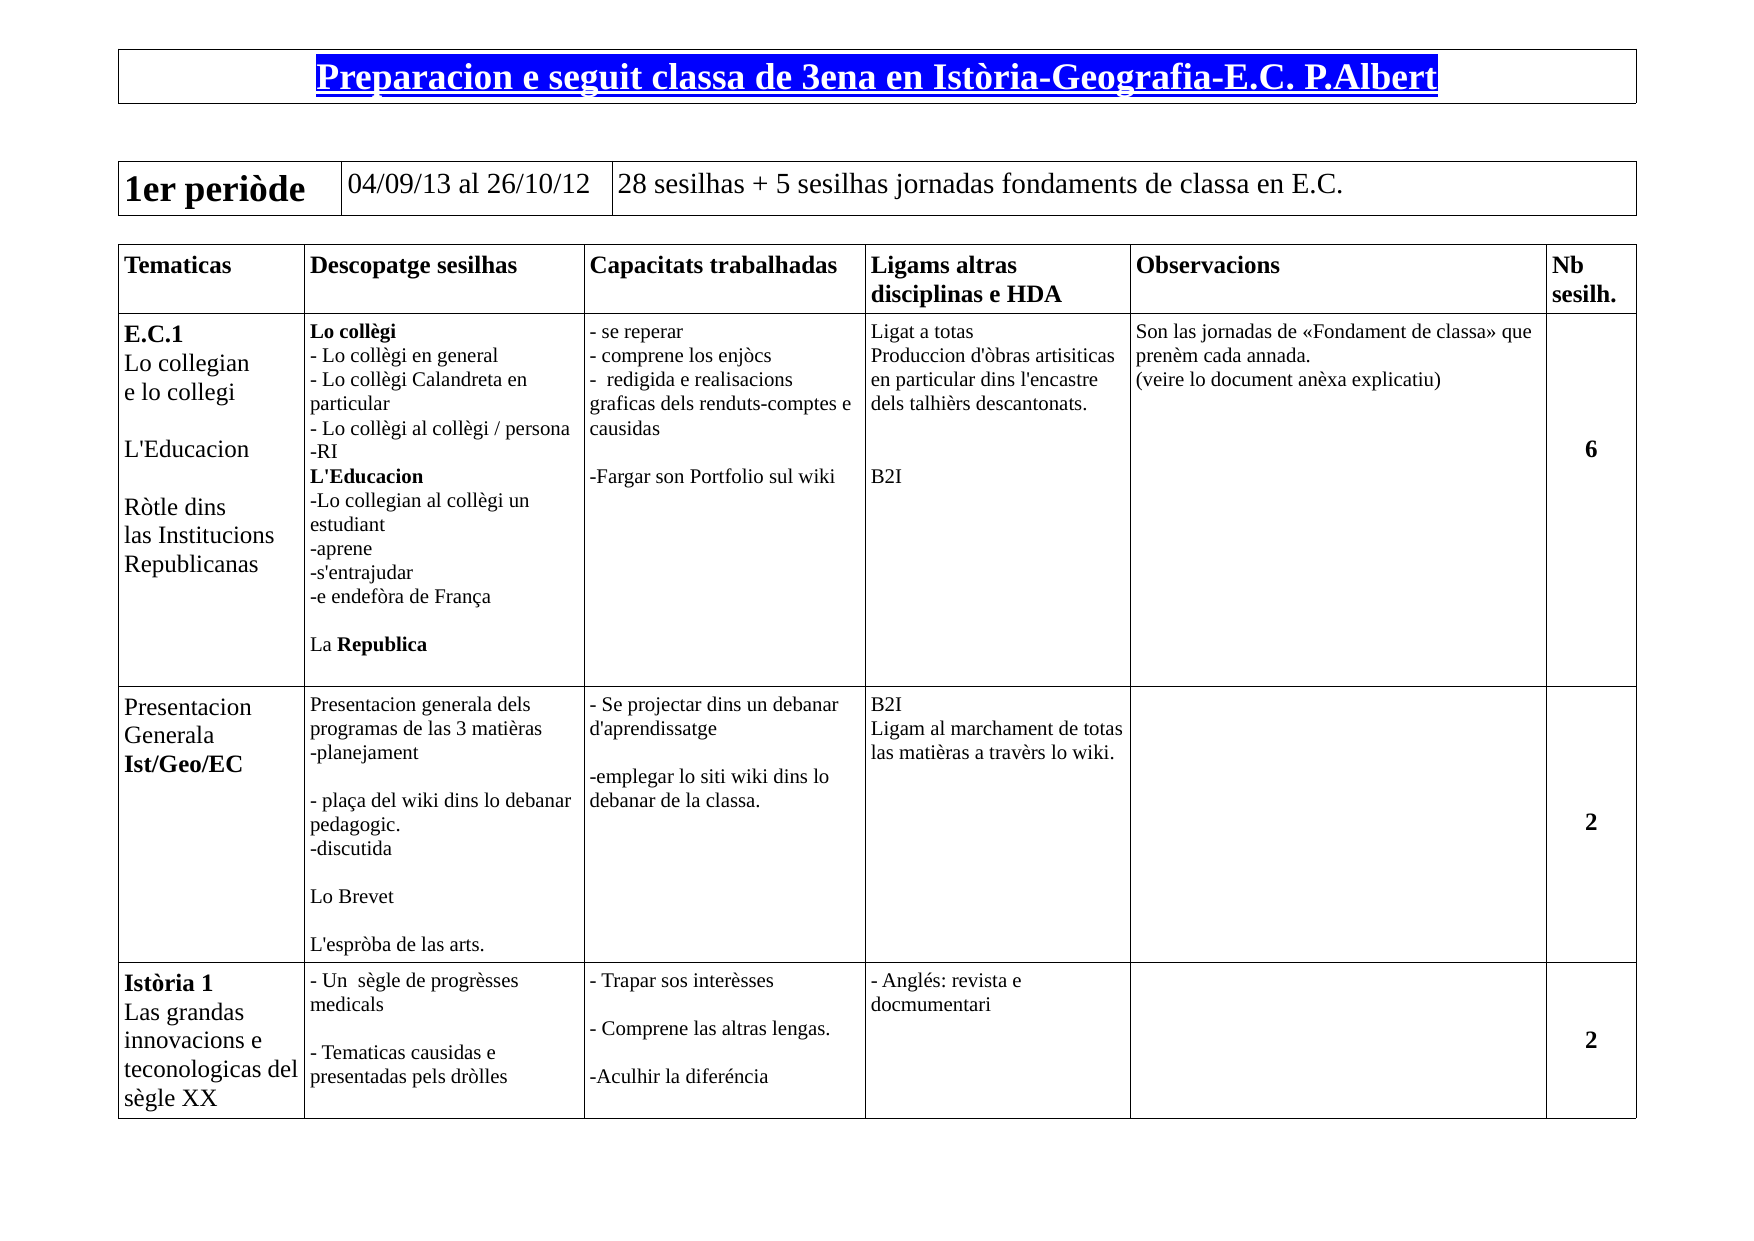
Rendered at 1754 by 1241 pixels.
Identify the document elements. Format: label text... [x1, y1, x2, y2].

table_cell Lo collègi - Lo collègi en general - Lo collègi Calandreta en particular - Lo collègi al collègi / persona -RI L'Educacion -Lo collegian al collègi un estudiant -aprene -s'entrajudar -e endefòra de França La Republica [305, 314, 584, 686]
table_cell 6 [1547, 314, 1636, 686]
table_cell B2I Ligam al marchament de totas las matièras a travèrs lo wiki. [866, 687, 1130, 962]
table_cell [1131, 963, 1546, 1118]
table_header 28 sesilhas + 5 sesilhas jornadas fondaments de classa en E.C. [613, 162, 1636, 215]
table_cell Son las jornadas de «Fondament de classa» que prenèm cada annada. (veire lo document anèxa explicatiu) [1131, 314, 1546, 686]
table_header Ligams altras disciplinas e HDA [866, 245, 1130, 313]
table_cell - se reperar - comprene los enjòcs - redigida e realisacions graficas dels renduts-comptes e causidas -Fargar son Portfolio sul wiki [585, 314, 865, 686]
table_cell [1131, 687, 1546, 962]
table_cell - Se projectar dins un debanar d'aprendissatge -emplegar lo siti wiki dins lo debanar de la classa. [585, 687, 865, 962]
table_header Observacions [1131, 245, 1546, 313]
table_header Tematicas [119, 245, 304, 313]
table_cell 2 [1547, 687, 1636, 962]
table_cell - Trapar sos interèsses - Comprene las altras lengas. -Aculhir la diferéncia [585, 963, 865, 1118]
table_header 04/09/13 al 26/10/12 [342, 162, 612, 215]
table_header Capacitats trabalhadas [585, 245, 865, 313]
table_cell Presentacion Generala Ist/Geo/EC [119, 687, 304, 962]
table_cell Istòria 1 Las grandas innovacions e teconologicas del sègle XX [119, 963, 304, 1118]
table_header Descopatge sesilhas [305, 245, 584, 313]
table_cell Ligat a totas Produccion d'òbras artisiticas en particular dins l'encastre dels talhièrs descantonats. B2I [866, 314, 1130, 686]
table_cell E.C.1 Lo collegian e lo collegi L'Educacion Ròtle dins las Institucions Republicanas [119, 314, 304, 686]
table_cell - Anglés: revista e docmumentari [866, 963, 1130, 1118]
table_cell - Un sègle de progrèsses medicals - Tematicas causidas e presentadas pels dròlles [305, 963, 584, 1118]
table_header Preparacion e seguit classa de 3ena en Istòria-Geografia-E.C. P.Albert [119, 50, 1636, 103]
table_cell Presentacion generala dels programas de las 3 matièras -planejament - plaça del wiki dins lo debanar pedagogic. -discutida Lo Brevet L'espròba de las arts. [305, 687, 584, 962]
table_header 1er periòde [119, 162, 341, 215]
table_header Nb sesilh. [1547, 245, 1636, 313]
table_cell 2 [1547, 963, 1636, 1118]
